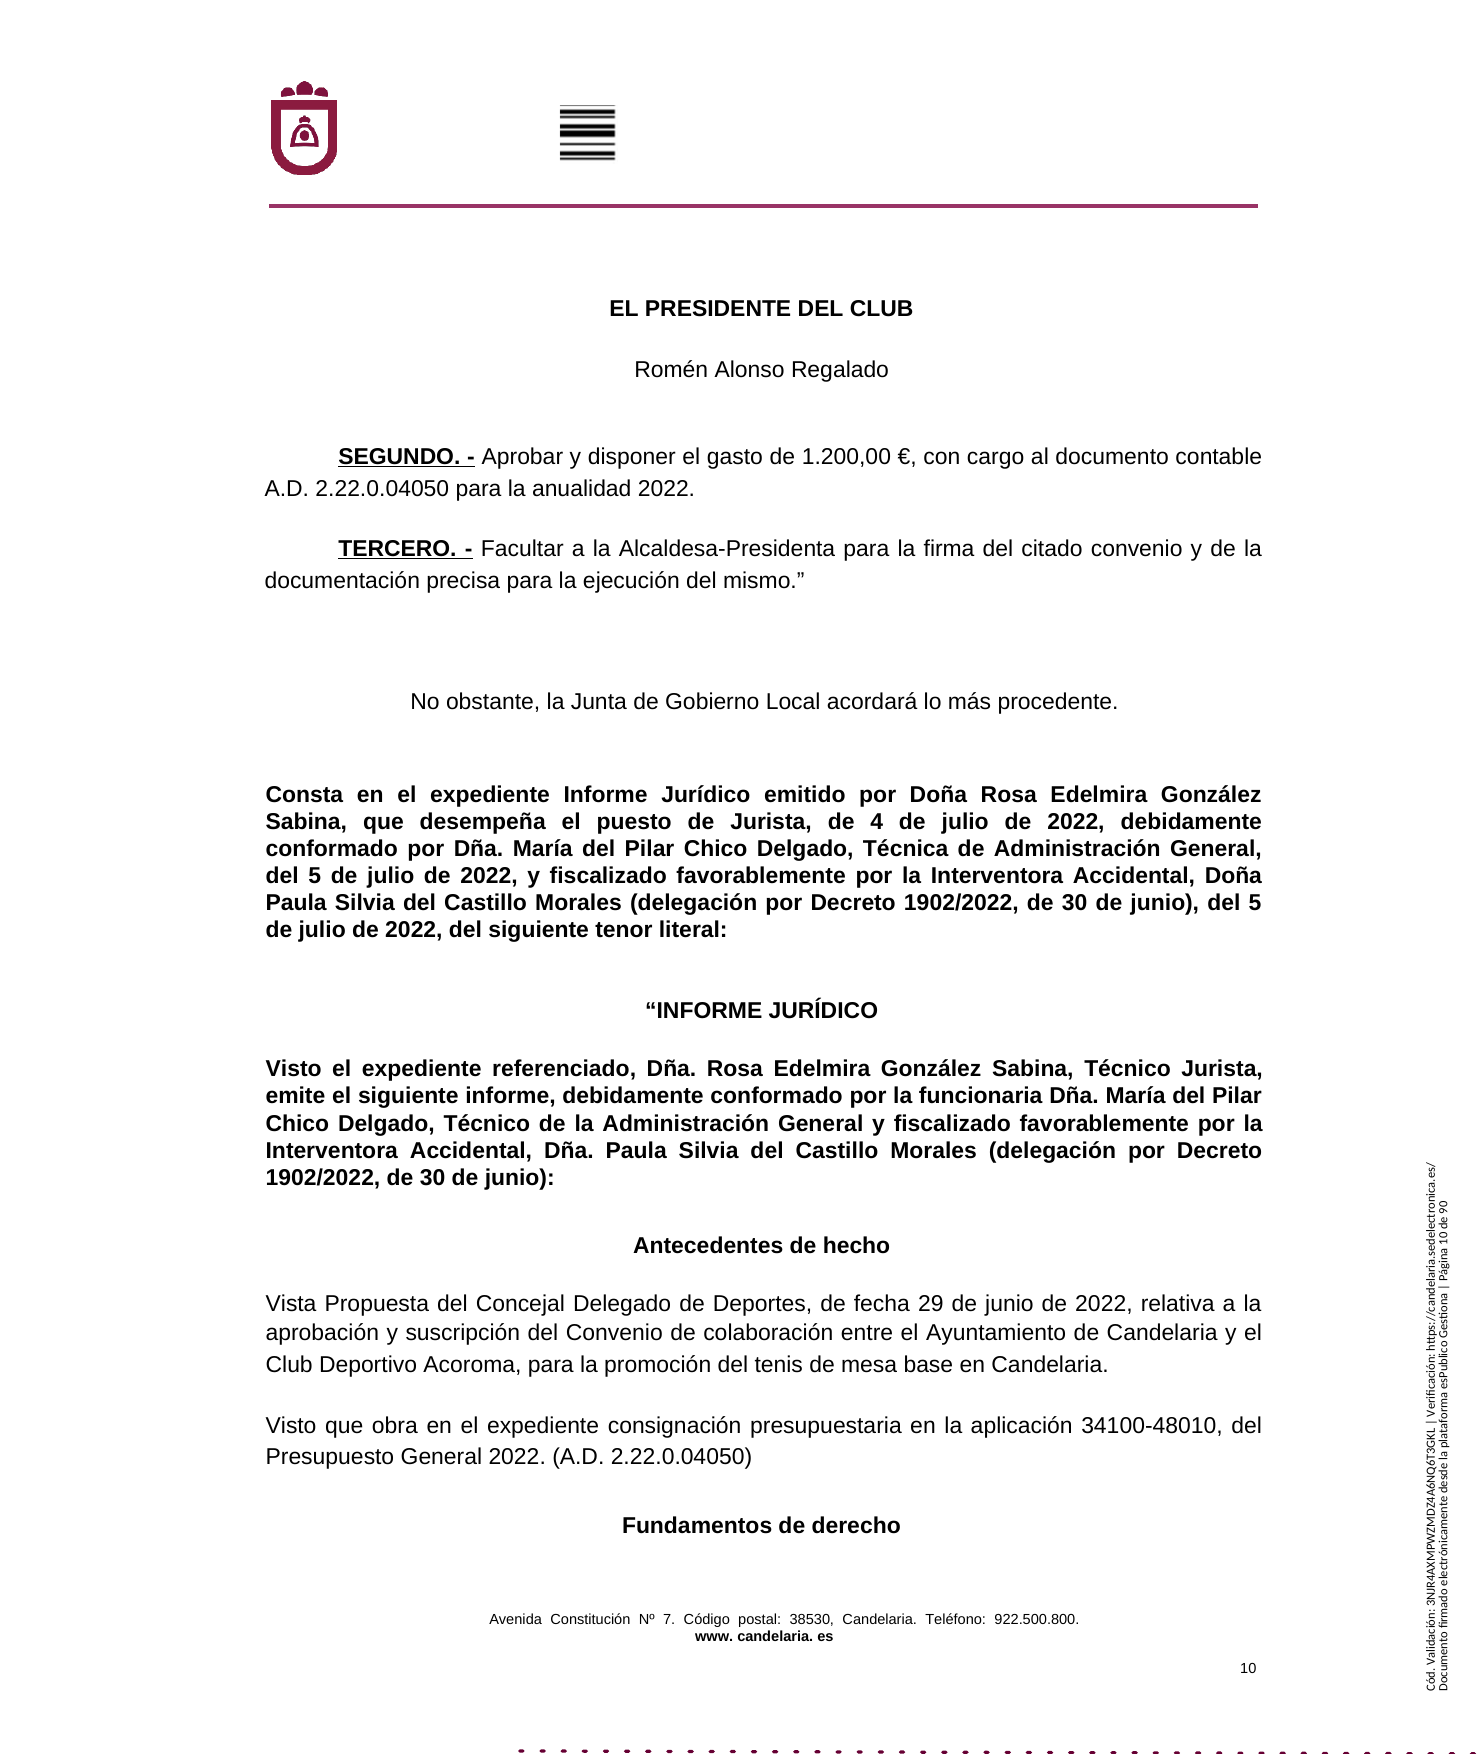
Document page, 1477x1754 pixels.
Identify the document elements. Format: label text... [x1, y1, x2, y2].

text Vista Propuesta del Concejal Delegado de Deportes, de fecha 29 de junio de 2022, relativa a la aprobación y suscripción del Convenio de colaboración entre el Ayuntamiento de Candelaria y el Club Deportivo Acoroma, para la promoción del tenis de mesa base en Candelaria. [265, 1290, 1263, 1378]
text Consta en el expediente Informe Jurídico emitido por Doña Rosa Edelmira González Sabina, que desempeña el puesto de Jurista, de 4 de julio de 2022, debidamente conformado por Dña. María del Pilar Chico Delgado, Técnica de Administración General, del 5 de julio de 2022, y fiscalizado favorablemente por la Interventora Accidental, Doña Paula Silvia del Castillo Morales (delegación por Decreto 1902/2022, de 30 de junio), del 5 de julio de 2022, del siguiente tenor literal: [265, 781, 1263, 943]
subtitle Antecedentes de hecho [395, 1232, 1134, 1258]
subtitle Fundamentos de derecho [395, 1512, 1134, 1539]
text TERCERO. - Facultar a la Alcaldesa-Presidenta para la firma del citado convenio y de la documentación precisa para la ejecución del mismo.” [264, 535, 1263, 593]
subtitle “INFORME JURÍDICO [395, 997, 1134, 1023]
text SEGUNDO. - Aprobar y disponer el gasto de 1.200,00 €, con cargo al documento contable A.D. 2.22.0.04050 para la anualidad 2022. [264, 443, 1263, 501]
subtitle EL PRESIDENTE DEL CLUB [395, 295, 1134, 322]
text Visto el expediente referenciado, Dña. Rosa Edelmira González Sabina, Técnico Jurista, emite el siguiente informe, debidamente conformado por la funcionaria Dña. María del Pilar Chico Delgado, Técnico de la Administración General y fiscalizado favorablemente por la Interventora Accidental, Dña. Paula Silvia del Castillo Morales (delegación por Decreto 1902/2022, de 30 de junio): [265, 1055, 1263, 1190]
text Romén Alonso Regalado [260, 356, 1269, 382]
text No obstante, la Junta de Gobierno Local acordará lo más procedente. [251, 686, 1269, 715]
text Visto que obra en el expediente consignación presupuestaria en la aplicación 34100-48010, del Presupuesto General 2022. (A.D. 2.22.0.04050) [265, 1412, 1263, 1470]
